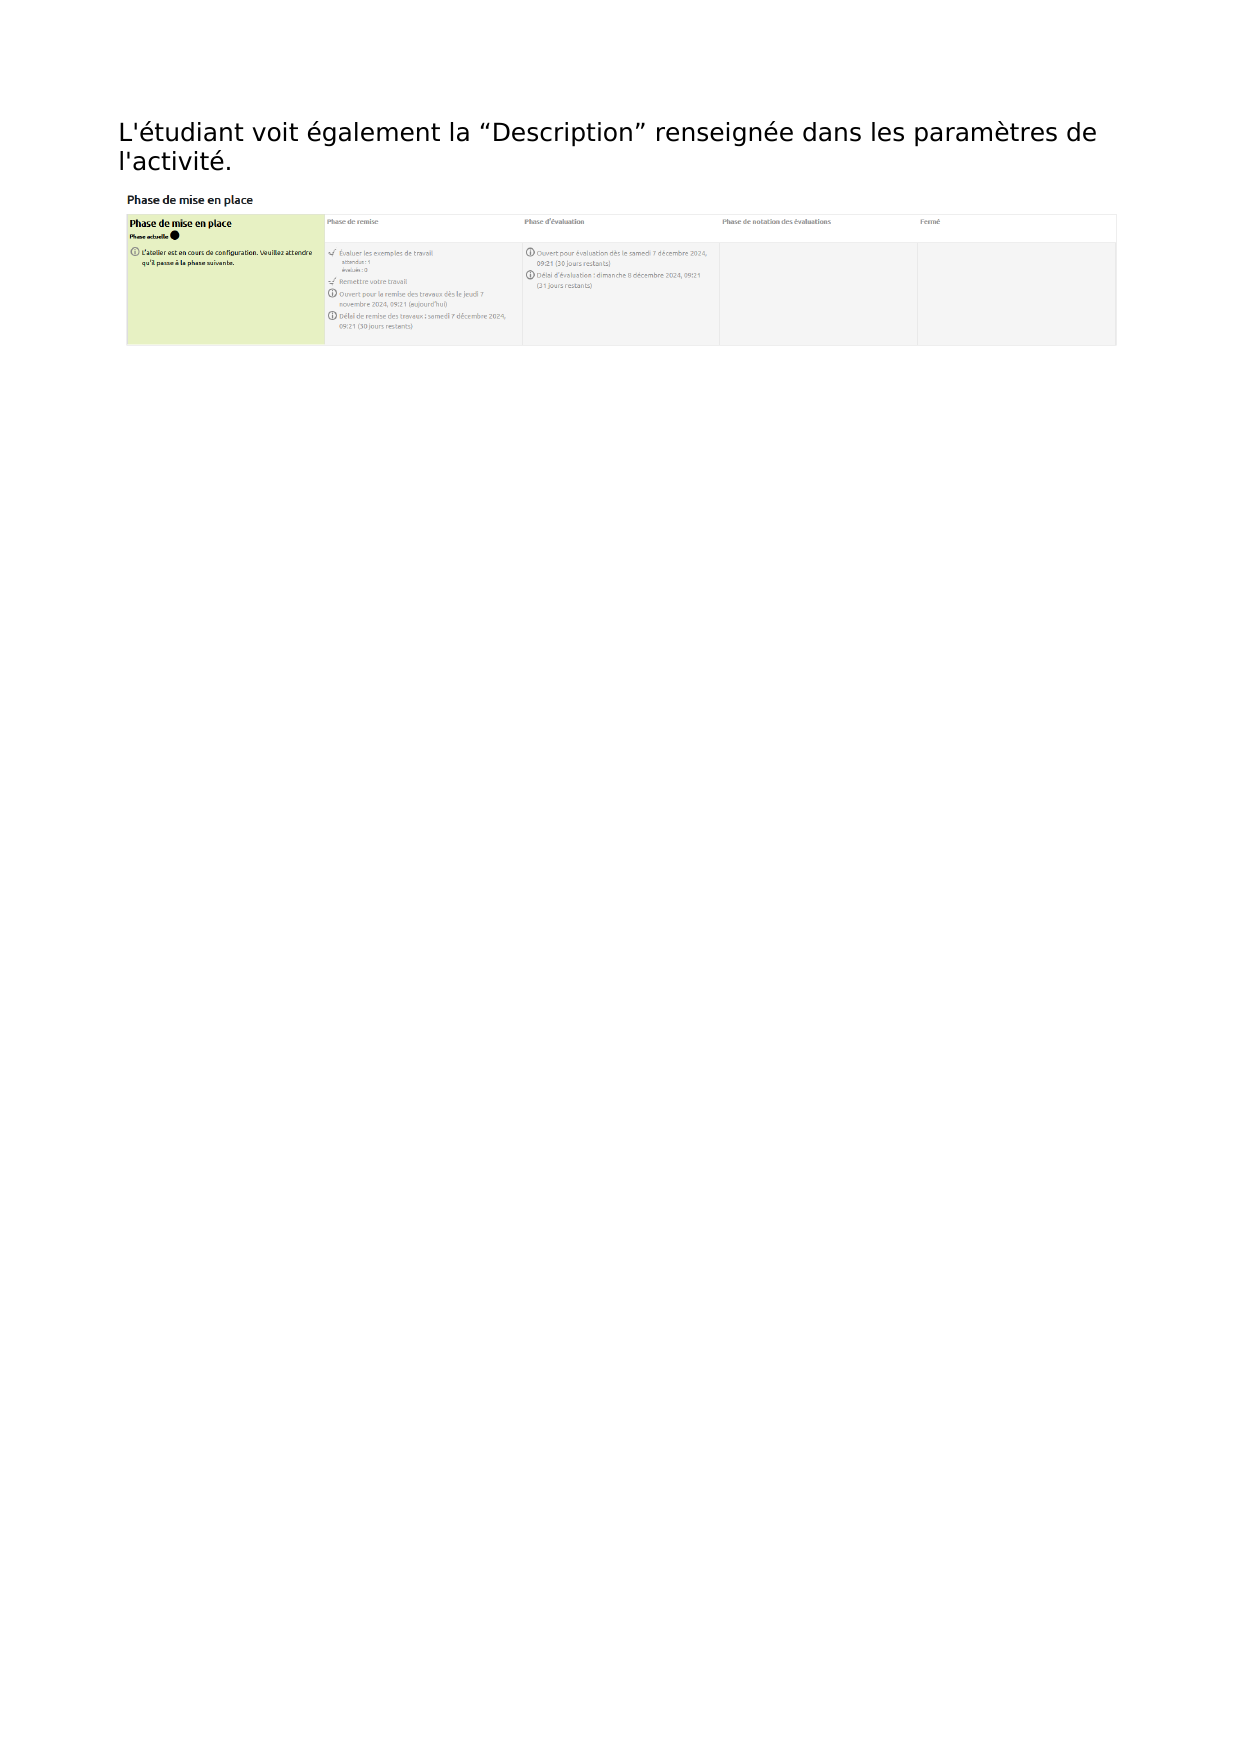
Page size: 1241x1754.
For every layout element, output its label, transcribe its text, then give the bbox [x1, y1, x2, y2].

text L'étudiant voit également la “Description” renseignée dans les paramètres de l'activité. [118, 118, 1122, 176]
picture [118, 188, 1123, 352]
